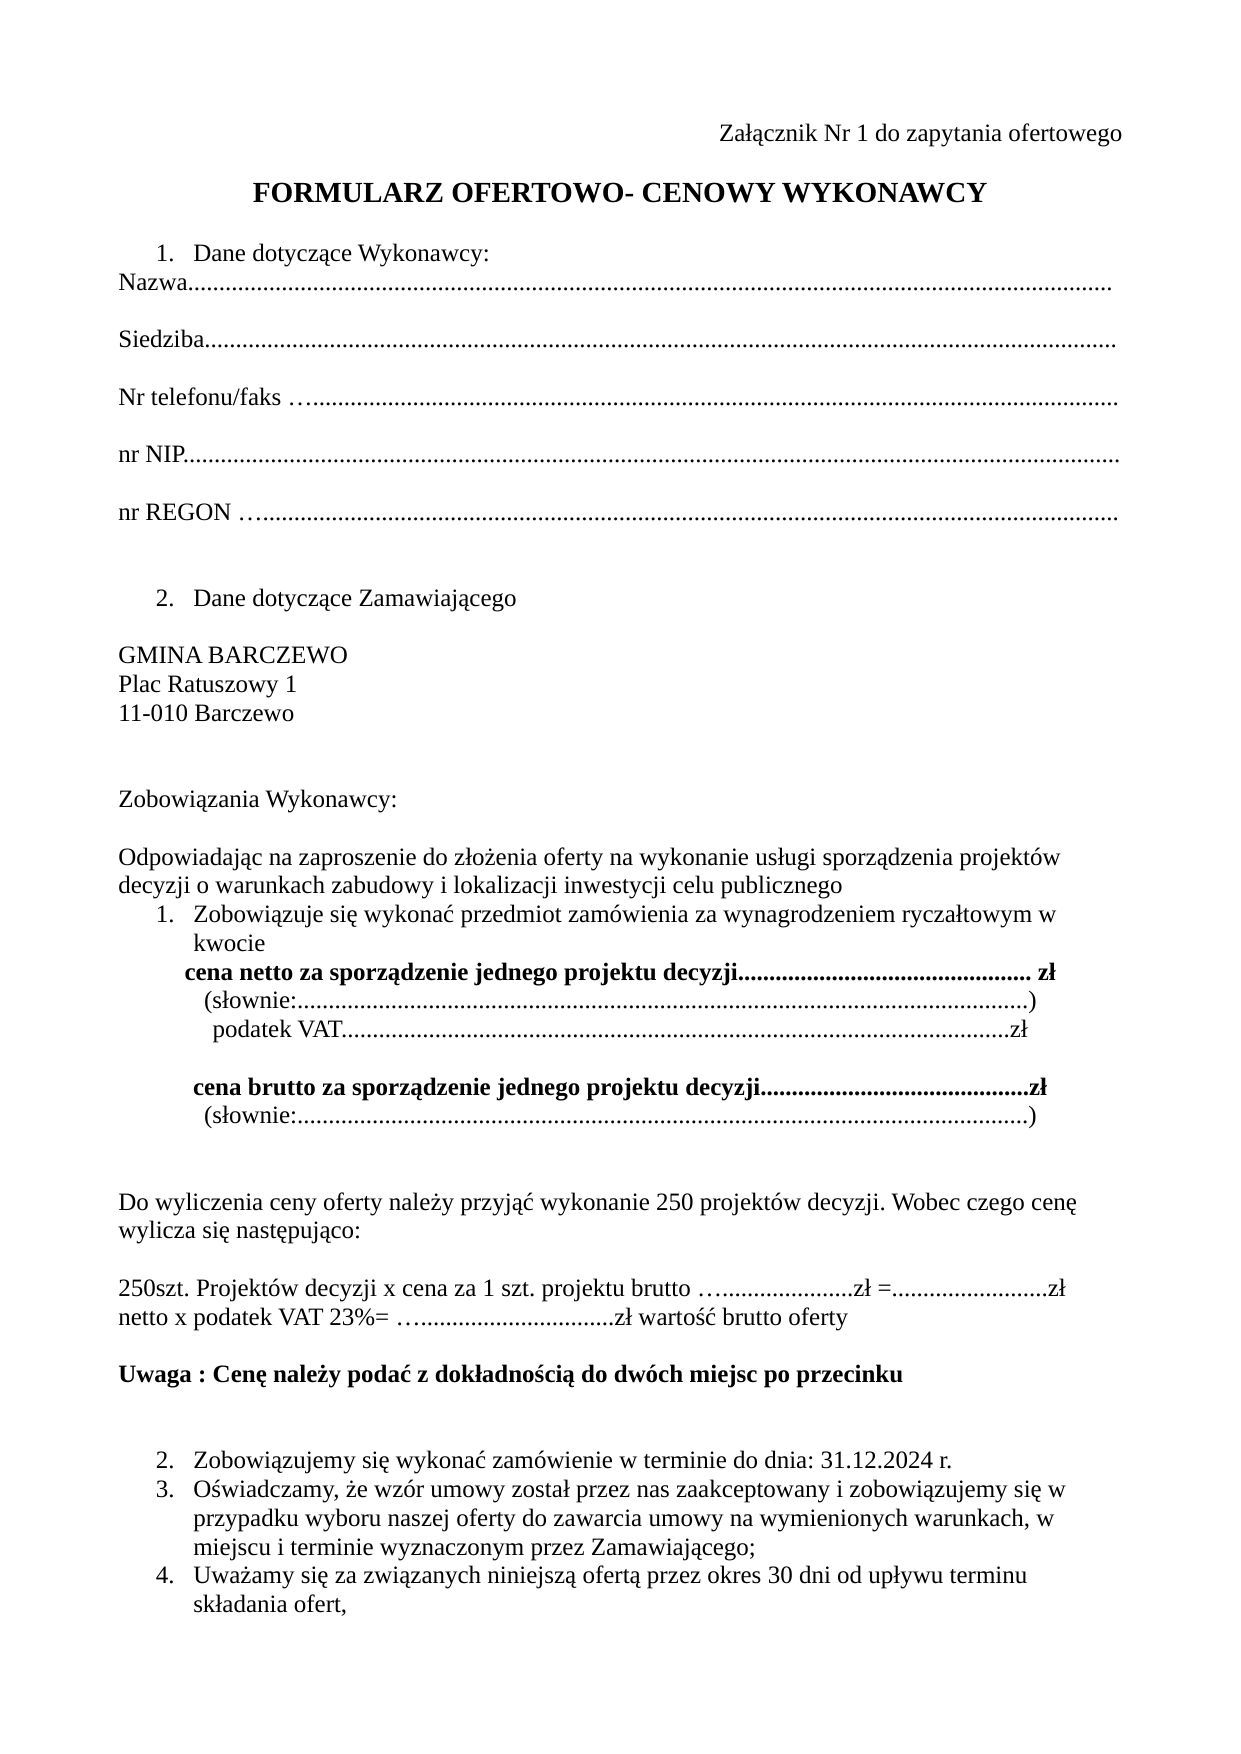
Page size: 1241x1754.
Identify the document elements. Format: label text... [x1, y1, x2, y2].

text nr REGON …......................................................................................................................................... [118, 497, 1122, 525]
text Do wyliczenia ceny oferty należy przyjąć wykonanie 250 projektów decyzji. Wobec czego cenę wylicza się następująco: [118, 1187, 1122, 1244]
list Dane dotyczące Zamawiającego [156, 583, 1122, 612]
text podatek VAT...........................................................................................................zł [118, 1014, 1122, 1043]
list Oświadczamy, że wzór umowy został przez nas zaakceptowany i zobowiązujemy się w przypadku wyboru naszej oferty do zawarcia umowy na wymienionych warunkach, w miejscu i terminie wyznaczonym przez Zamawiającego; [156, 1474, 1122, 1560]
text Nr telefonu/faks …................................................................................................................................. [118, 382, 1122, 410]
list Zobowiązuje się wykonać przedmiot zamówienia za wynagrodzeniem ryczałtowym w kwocie [156, 899, 1122, 957]
text Plac Ratuszowy 1 [118, 669, 1122, 698]
list Zobowiązujemy się wykonać zamówienie w terminie do dnia: 31.12.2024 r. [156, 1445, 1122, 1474]
text (słownie:.....................................................................................................................) [118, 1100, 1122, 1129]
text 250szt. Projektów decyzji x cena za 1 szt. projektu brutto ….....................zł =.........................zł netto x podatek VAT 23%= …...............................zł wartość brutto oferty [118, 1273, 1122, 1330]
text (słownie:.....................................................................................................................) [118, 985, 1122, 1014]
text Odpowiadając na zaproszenie do złożenia oferty na wykonanie usługi sporządzenia projektów decyzji o warunkach zabudowy i lokalizacji inwestycji celu publicznego [118, 842, 1122, 899]
list Dane dotyczące Wykonawcy: [156, 238, 1122, 267]
text 11-010 Barczewo [118, 698, 1122, 727]
text Siedziba.................................................................................................................................................. [118, 324, 1122, 353]
text GMINA BARCZEWO [118, 640, 1122, 669]
list Uważamy się za związanych niniejszą ofertą przez okres 30 dni od upływu terminu składania ofert, [156, 1560, 1122, 1618]
text Uwaga : Cenę należy podać z dokładnością do dwóch miejsc po przecinku [118, 1359, 1122, 1388]
text nr NIP...................................................................................................................................................... [118, 439, 1122, 468]
text cena brutto za sporządzenie jednego projektu decyzji...........................................zł [118, 1072, 1122, 1100]
text Załącznik Nr 1 do zapytania ofertowego [118, 118, 1122, 147]
text cena netto za sporządzenie jednego projektu decyzji............................................... zł [118, 957, 1122, 985]
text Nazwa.................................................................................................................................................... [118, 267, 1122, 295]
text FORMULARZ OFERTOWO- CENOWY WYKONAWCY [118, 176, 1122, 209]
text Zobowiązania Wykonawcy: [118, 784, 1122, 813]
